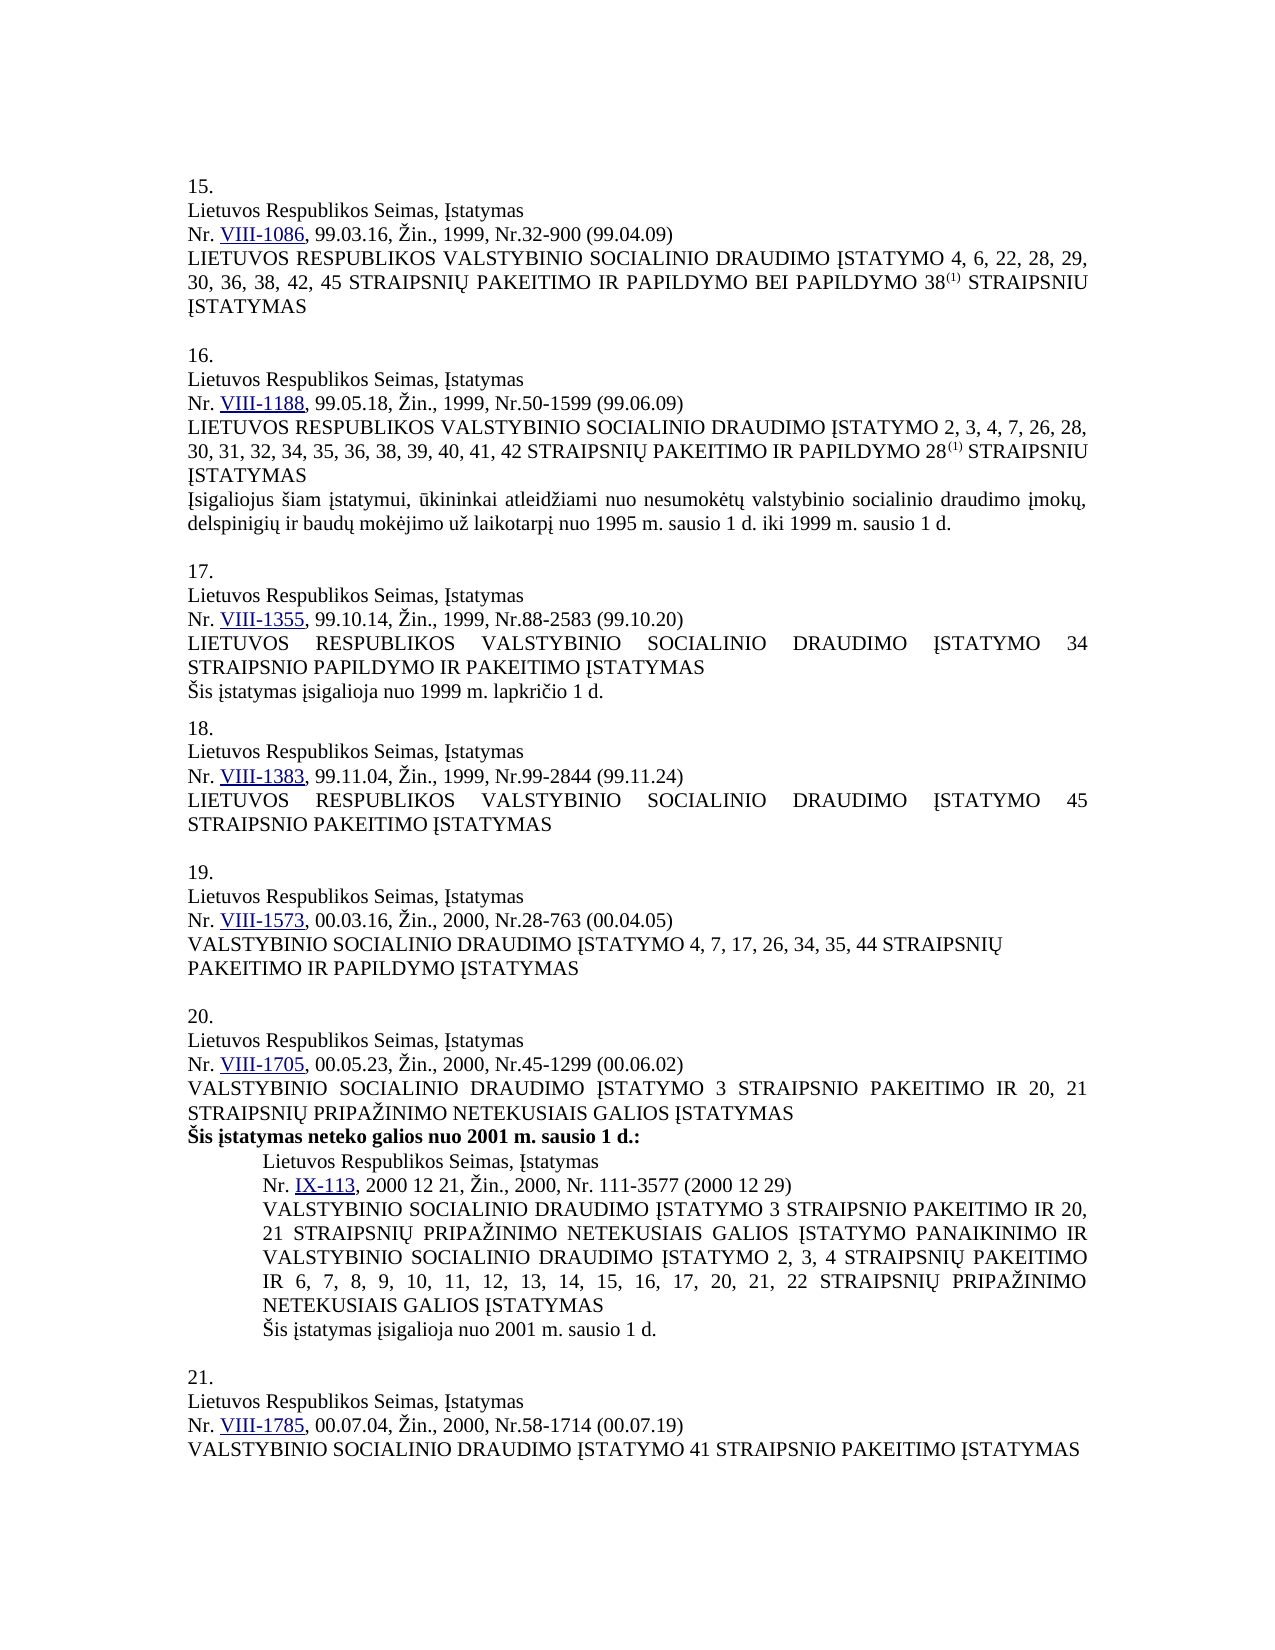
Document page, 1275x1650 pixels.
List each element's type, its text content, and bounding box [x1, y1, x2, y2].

text Nr. VIII-1705, 00.05.23, Žin., 2000, Nr.45-1299 (00.06.02) [187, 1052, 1088, 1076]
text Nr. VIII-1785, 00.07.04, Žin., 2000, Nr.58-1714 (00.07.19) [187, 1413, 1088, 1437]
text Nr. VIII-1188, 99.05.18, Žin., 1999, Nr.50-1599 (99.06.09) [187, 391, 1088, 415]
text 20. [187, 1004, 1088, 1028]
text Šis įstatymas neteko galios nuo 2001 m. sausio 1 d.: [187, 1124, 1088, 1148]
text LIETUVOS RESPUBLIKOS VALSTYBINIO SOCIALINIO DRAUDIMO ĮSTATYMO 2, 3, 4, 7, 26, 28, 30, 31, 32, 34, 35, 36, 38, 39, 40, 41, 42 STRAIPSNIŲ PAKEITIMO IR PAPILDYMO 28(1) STRAIPSNIU ĮSTATYMAS [187, 415, 1088, 487]
text Lietuvos Respublikos Seimas, Įstatymas [187, 1148, 1088, 1173]
text Nr. IX-113, 2000 12 21, Žin., 2000, Nr. 111-3577 (2000 12 29) [187, 1173, 1088, 1197]
text VALSTYBINIO SOCIALINIO DRAUDIMO ĮSTATYMO 3 STRAIPSNIO PAKEITIMO IR 20, 21 STRAIPSNIŲ PRIPAŽINIMO NETEKUSIAIS GALIOS ĮSTATYMAS [187, 1076, 1088, 1124]
text Šis įstatymas įsigalioja nuo 2001 m. sausio 1 d. [187, 1317, 1088, 1341]
text VALSTYBINIO SOCIALINIO DRAUDIMO ĮSTATYMO 3 STRAIPSNIO PAKEITIMO IR 20, 21 STRAIPSNIŲ PRIPAŽINIMO NETEKUSIAIS GALIOS ĮSTATYMO PANAIKINIMO IR VALSTYBINIO SOCIALINIO DRAUDIMO ĮSTATYMO 2, 3, 4 STRAIPSNIŲ PAKEITIMO IR 6, 7, 8, 9, 10, 11, 12, 13, 14, 15, 16, 17, 20, 21, 22 STRAIPSNIŲ PRIPAŽINIMO NETEKUSIAIS GALIOS ĮSTATYMAS [262, 1197, 1088, 1317]
text VALSTYBINIO SOCIALINIO DRAUDIMO ĮSTATYMO 41 STRAIPSNIO PAKEITIMO ĮSTATYMAS [187, 1437, 1088, 1461]
text Lietuvos Respublikos Seimas, Įstatymas [187, 884, 1088, 908]
text 19. [187, 860, 1088, 884]
text VALSTYBINIO SOCIALINIO DRAUDIMO ĮSTATYMO 4, 7, 17, 26, 34, 35, 44 STRAIPSNIŲ PAKEITIMO IR PAPILDYMO ĮSTATYMAS [187, 932, 1088, 980]
text Lietuvos Respublikos Seimas, Įstatymas [187, 1389, 1088, 1413]
text Nr. VIII-1573, 00.03.16, Žin., 2000, Nr.28-763 (00.04.05) [187, 908, 1088, 932]
text 17. [187, 559, 1088, 583]
text Lietuvos Respublikos Seimas, Įstatymas [187, 583, 1088, 607]
text 15. [187, 174, 1088, 198]
text LIETUVOS RESPUBLIKOS VALSTYBINIO SOCIALINIO DRAUDIMO ĮSTATYMO 34 STRAIPSNIO PAPILDYMO IR PAKEITIMO ĮSTATYMAS [187, 631, 1088, 679]
text Nr. VIII-1086, 99.03.16, Žin., 1999, Nr.32-900 (99.04.09) [187, 222, 1088, 246]
text Lietuvos Respublikos Seimas, Įstatymas [187, 198, 1088, 222]
text LIETUVOS RESPUBLIKOS VALSTYBINIO SOCIALINIO DRAUDIMO ĮSTATYMO 4, 6, 22, 28, 29, 30, 36, 38, 42, 45 STRAIPSNIŲ PAKEITIMO IR PAPILDYMO BEI PAPILDYMO 38(1) STRAIPSNIU ĮSTATYMAS [187, 246, 1088, 318]
text Įsigaliojus šiam įstatymui, ūkininkai atleidžiami nuo nesumokėtų valstybinio socialinio draudimo įmokų, delspinigių ir baudų mokėjimo už laikotarpį nuo 1995 m. sausio 1 d. iki 1999 m. sausio 1 d. [187, 487, 1088, 535]
text 16. [187, 342, 1088, 367]
text Lietuvos Respublikos Seimas, Įstatymas [187, 367, 1088, 391]
text 21. [187, 1365, 1088, 1389]
text Nr. VIII-1383, 99.11.04, Žin., 1999, Nr.99-2844 (99.11.24) [187, 763, 1088, 788]
text Lietuvos Respublikos Seimas, Įstatymas [187, 1028, 1088, 1052]
text Nr. VIII-1355, 99.10.14, Žin., 1999, Nr.88-2583 (99.10.20) [187, 607, 1088, 631]
text 18. [187, 715, 1088, 739]
text Šis įstatymas įsigalioja nuo 1999 m. lapkričio 1 d. [187, 679, 1088, 703]
text LIETUVOS RESPUBLIKOS VALSTYBINIO SOCIALINIO DRAUDIMO ĮSTATYMO 45 STRAIPSNIO PAKEITIMO ĮSTATYMAS [187, 788, 1088, 836]
text Lietuvos Respublikos Seimas, Įstatymas [187, 739, 1088, 763]
